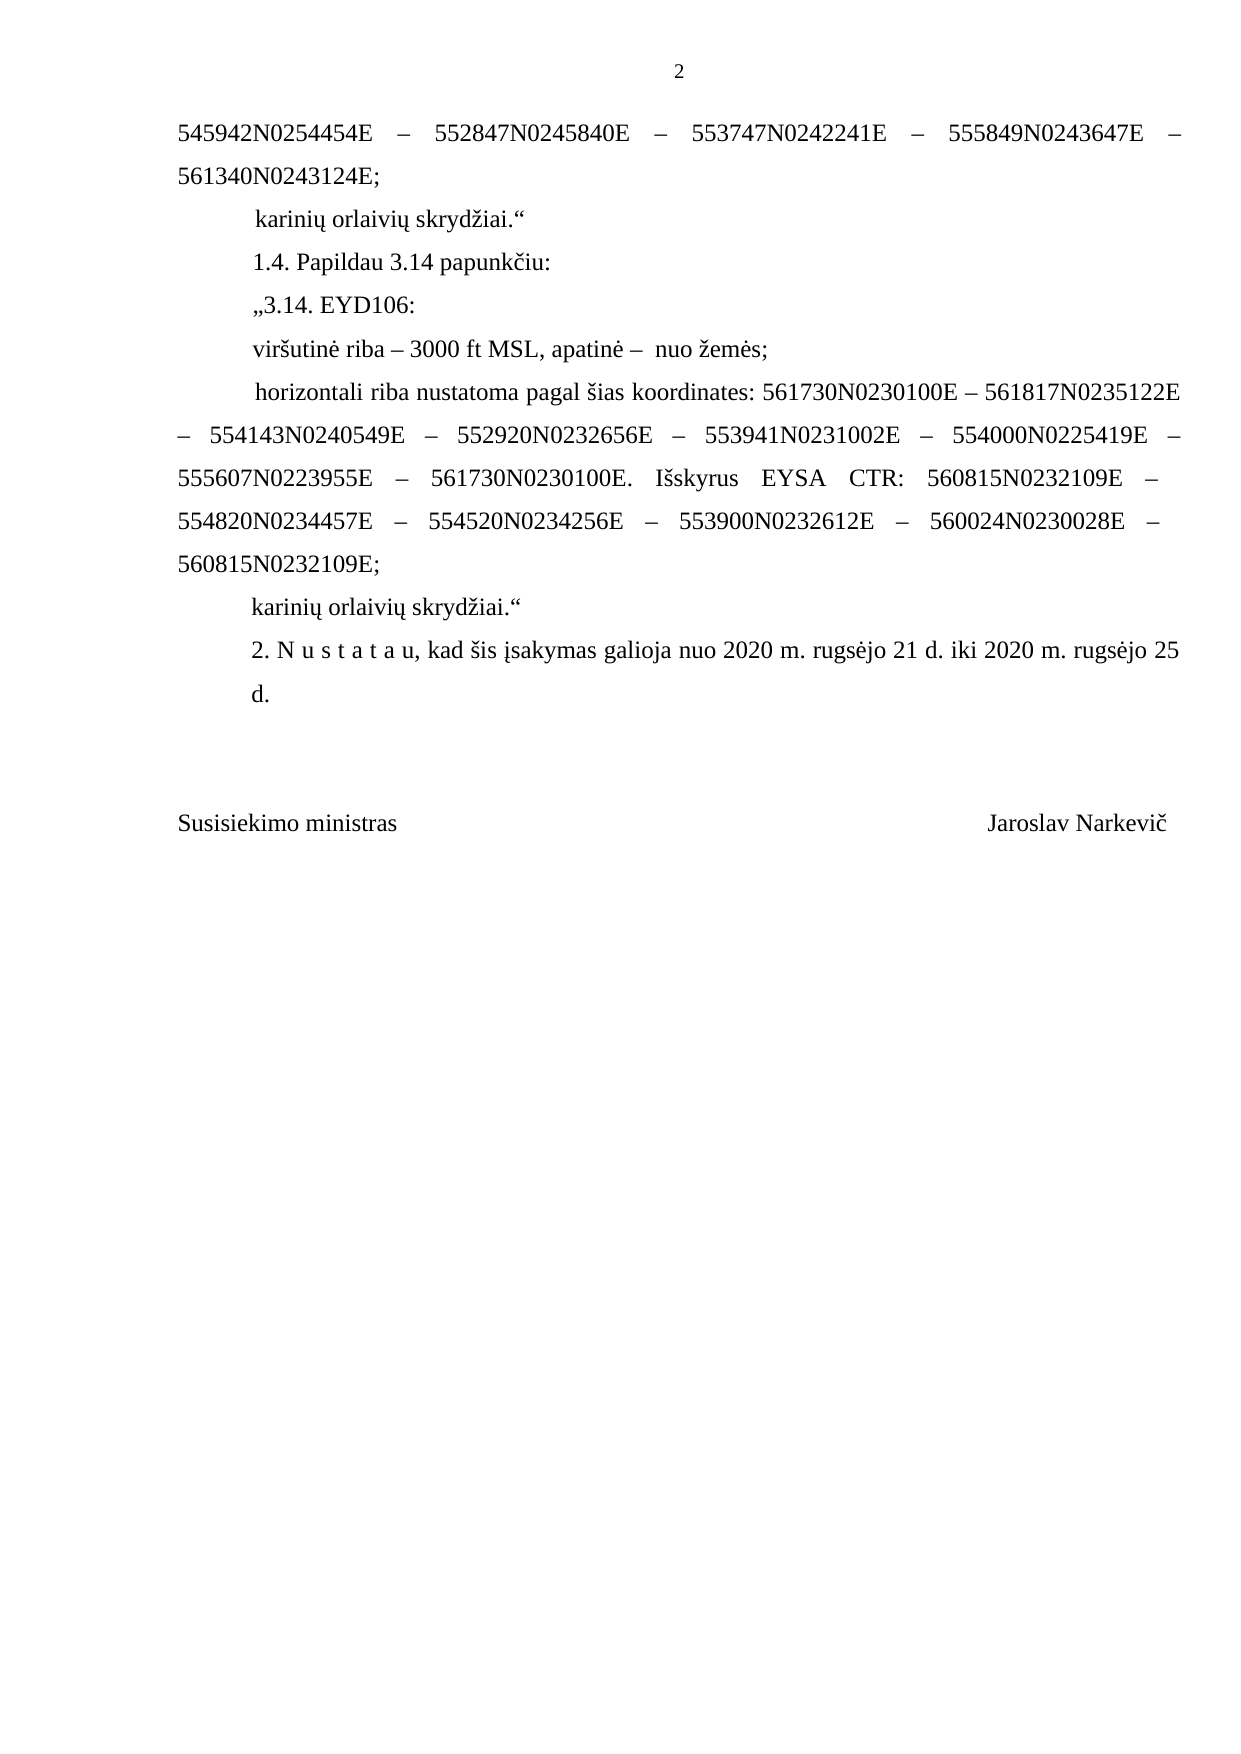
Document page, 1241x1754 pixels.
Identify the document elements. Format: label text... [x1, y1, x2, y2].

text viršutinė riba – 3000 ft MSL, apatinė – nuo žemės; [177, 334, 1181, 362]
text 2. N u s t a t a u, kad šis įsakymas galioja nuo 2020 m. rugsėjo 21 d. iki 2020 m. rugsėjo 25 d. [251, 636, 1181, 707]
text Susisiekimo ministras Jaroslav Narkevič [177, 808, 1181, 837]
text 1.4. Papildau 3.14 papunkčiu: [177, 247, 1181, 276]
text karinių orlaivių skrydžiai.“ [251, 592, 1181, 621]
text horizontali riba nustatoma pagal šias koordinates: 561730N0230100E – 561817N0235122E – 554143N0240549E – 552920N0232656E – 553941N0231002E – 554000N0225419E – 555607N0223955E – 561730N0230100E. Išskyrus EYSA CTR: 560815N0232109E – 554820N0234457E – 554520N0234256E – 553900N0232612E – 560024N0230028E – 560815N0232109E; [177, 377, 1181, 578]
text 545942N0254454E – 552847N0245840E – 553747N0242241E – 555849N0243647E – 561340N0243124E; [177, 118, 1181, 190]
text karinių orlaivių skrydžiai.“ [177, 204, 1181, 233]
text „3.14. EYD106: [177, 291, 1181, 319]
